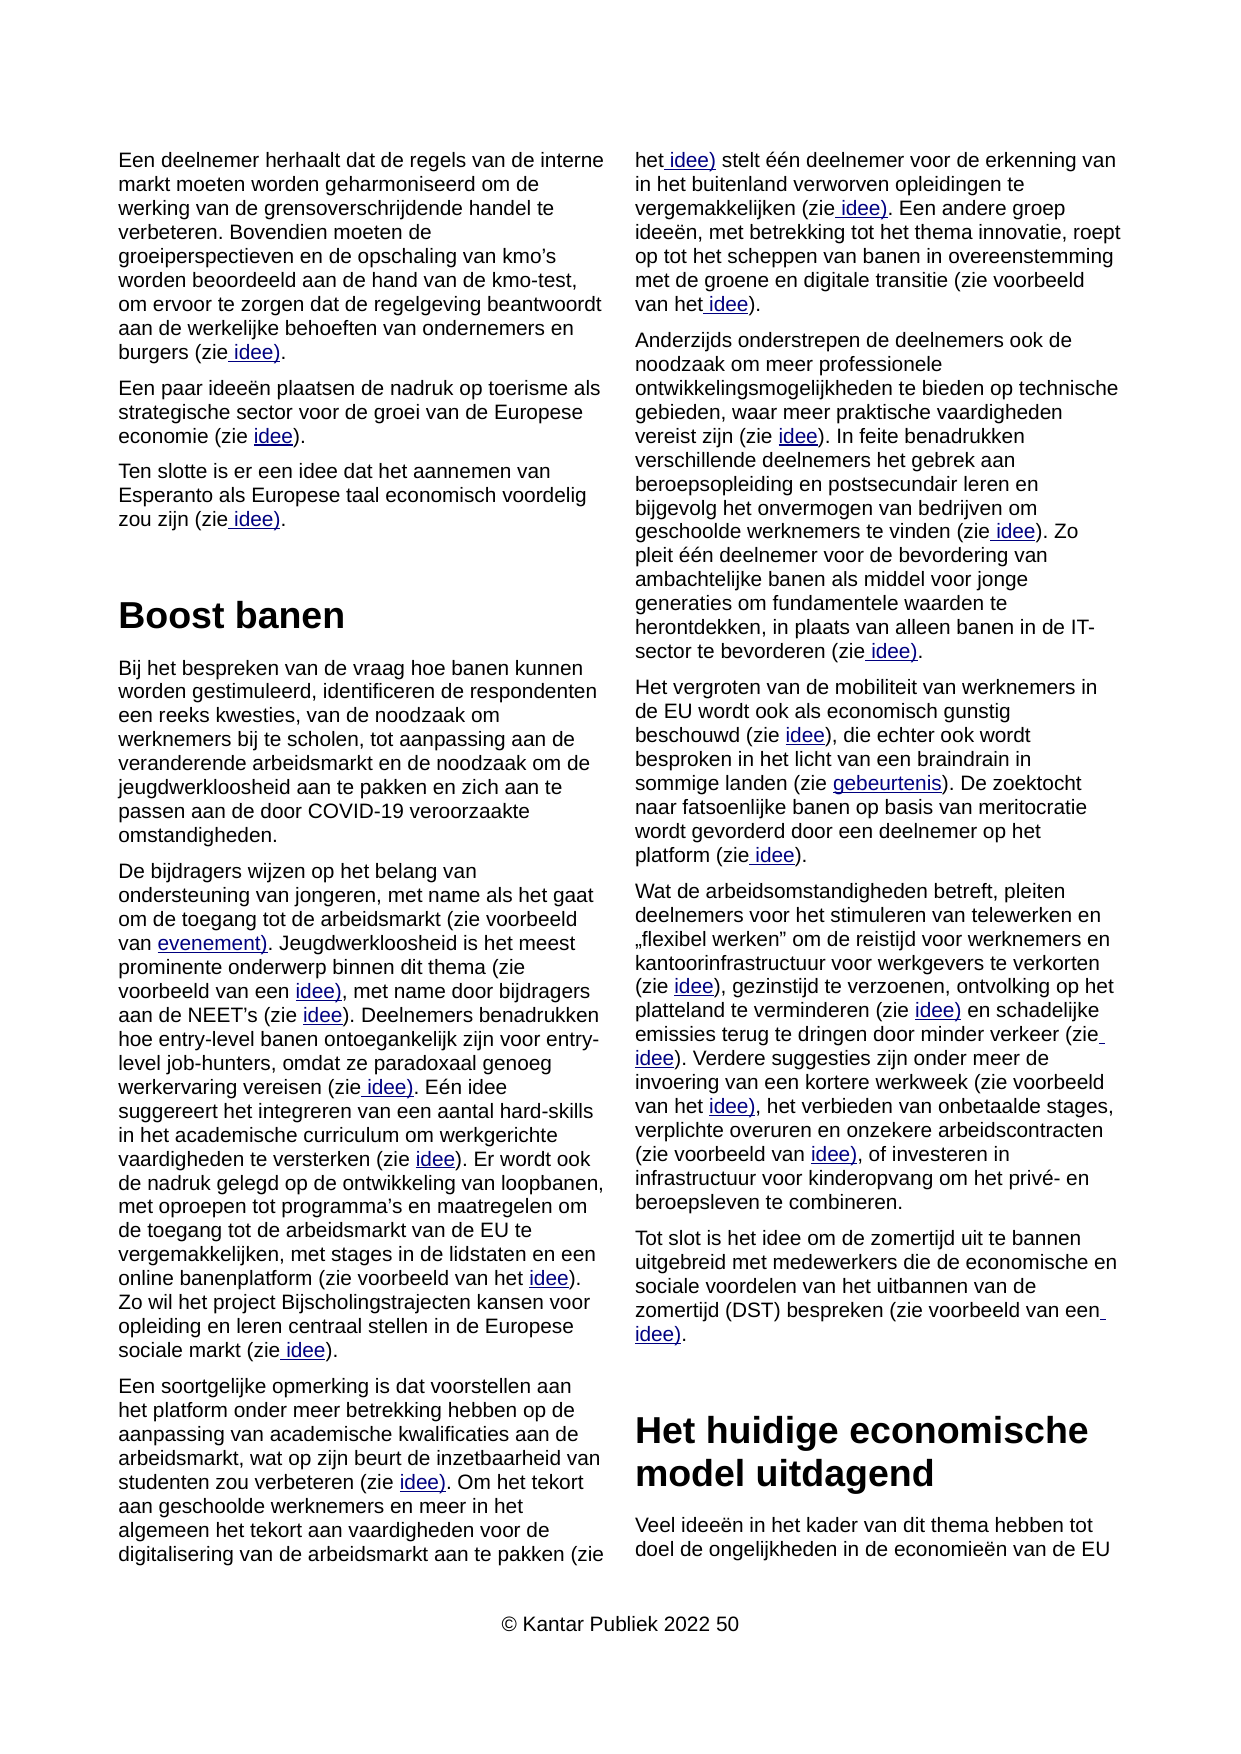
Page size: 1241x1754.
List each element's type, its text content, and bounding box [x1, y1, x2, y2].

text Veel ideeën in het kader van dit thema hebben tot doel de ongelijkheden in de economieën van de EU [635, 1513, 1122, 1561]
subtitle Boost banen [118, 594, 605, 637]
text Wat de arbeidsomstandigheden betreft, pleiten deelnemers voor het stimuleren van telewerken en „flexibel werken” om de reistijd voor werknemers en kantoorinfrastructuur voor werkgevers te verkorten (zie idee), gezinstijd te verzoenen, ontvolking op het platteland te verminderen (zie idee) en schadelijke emissies terug te dringen door minder verkeer (zie idee). Verdere suggesties zijn onder meer de invoering van een kortere werkweek (zie voorbeeld van het idee), het verbieden van onbetaalde stages, verplichte overuren en onzekere arbeidscontracten (zie voorbeeld van idee), of investeren in infrastructuur voor kinderopvang om het privé- en beroepsleven te combineren. [635, 878, 1122, 1214]
text Een paar ideeën plaatsen de nadruk op toerisme als strategische sector voor de groei van de Europese economie (zie idee). [118, 376, 605, 447]
text De bijdragers wijzen op het belang van ondersteuning van jongeren, met name als het gaat om de toegang tot de arbeidsmarkt (zie voorbeeld van evenement). Jeugdwerkloosheid is het meest prominente onderwerp binnen dit thema (zie voorbeeld van een idee), met name door bijdragers aan de NEET’s (zie idee). Deelnemers benadrukken hoe entry-level banen ontoegankelijk zijn voor entry-level job-hunters, omdat ze paradoxaal genoeg werkervaring vereisen (zie idee). Eén idee suggereert het integreren van een aantal hard-skills in het academische curriculum om werkgerichte vaardigheden te versterken (zie idee). Er wordt ook de nadruk gelegd op de ontwikkeling van loopbanen, met oproepen tot programma’s en maatregelen om de toegang tot de arbeidsmarkt van de EU te vergemakkelijken, met stages in de lidstaten en een online banenplatform (zie voorbeeld van het idee). Zo wil het project Bijscholingstrajecten kansen voor opleiding en leren centraal stellen in de Europese sociale markt (zie idee). [118, 859, 605, 1362]
text het idee) stelt één deelnemer voor de erkenning van in het buitenland verworven opleidingen te vergemakkelijken (zie idee). Een andere groep ideeën, met betrekking tot het thema innovatie, roept op tot het scheppen van banen in overeenstemming met de groene en digitale transitie (zie voorbeeld van het idee). [635, 148, 1122, 316]
subtitle Het huidige economische model uitdagend [635, 1408, 1122, 1494]
text Anderzijds onderstrepen de deelnemers ook de noodzaak om meer professionele ontwikkelingsmogelijkheden te bieden op technische gebieden, waar meer praktische vaardigheden vereist zijn (zie idee). In feite benadrukken verschillende deelnemers het gebrek aan beroepsopleiding en postsecundair leren en bijgevolg het onvermogen van bedrijven om geschoolde werknemers te vinden (zie idee). Zo pleit één deelnemer voor de bevordering van ambachtelijke banen als middel voor jonge generaties om fundamentele waarden te herontdekken, in plaats van alleen banen in de IT-sector te bevorderen (zie idee). [635, 328, 1122, 663]
text Een soortgelijke opmerking is dat voorstellen aan het platform onder meer betrekking hebben op de aanpassing van academische kwalificaties aan de arbeidsmarkt, wat op zijn beurt de inzetbaarheid van studenten zou verbeteren (zie idee). Om het tekort aan geschoolde werknemers en meer in het algemeen het tekort aan vaardigheden voor de digitalisering van de arbeidsmarkt aan te pakken (zie [118, 1374, 605, 1566]
text Tot slot is het idee om de zomertijd uit te bannen uitgebreid met medewerkers die de economische en sociale voordelen van het uitbannen van de zomertijd (DST) bespreken (zie voorbeeld van een idee). [635, 1226, 1122, 1346]
text Bij het bespreken van de vraag hoe banen kunnen worden gestimuleerd, identificeren de respondenten een reeks kwesties, van de noodzaak om werknemers bij te scholen, tot aanpassing aan de veranderende arbeidsmarkt en de noodzaak om de jeugdwerkloosheid aan te pakken en zich aan te passen aan de door COVID-19 veroorzaakte omstandigheden. [118, 655, 605, 847]
text Het vergroten van de mobiliteit van werknemers in de EU wordt ook als economisch gunstig beschouwd (zie idee), die echter ook wordt besproken in het licht van een braindrain in sommige landen (zie gebeurtenis). De zoektocht naar fatsoenlijke banen op basis van meritocratie wordt gevorderd door een deelnemer op het platform (zie idee). [635, 675, 1122, 867]
text Een deelnemer herhaalt dat de regels van de interne markt moeten worden geharmoniseerd om de werking van de grensoverschrijdende handel te verbeteren. Bovendien moeten de groeiperspectieven en de opschaling van kmo’s worden beoordeeld aan de hand van de kmo-test, om ervoor te zorgen dat de regelgeving beantwoordt aan de werkelijke behoeften van ondernemers en burgers (zie idee). [118, 148, 605, 364]
text Ten slotte is er een idee dat het aannemen van Esperanto als Europese taal economisch voordelig zou zijn (zie idee). [118, 459, 605, 531]
